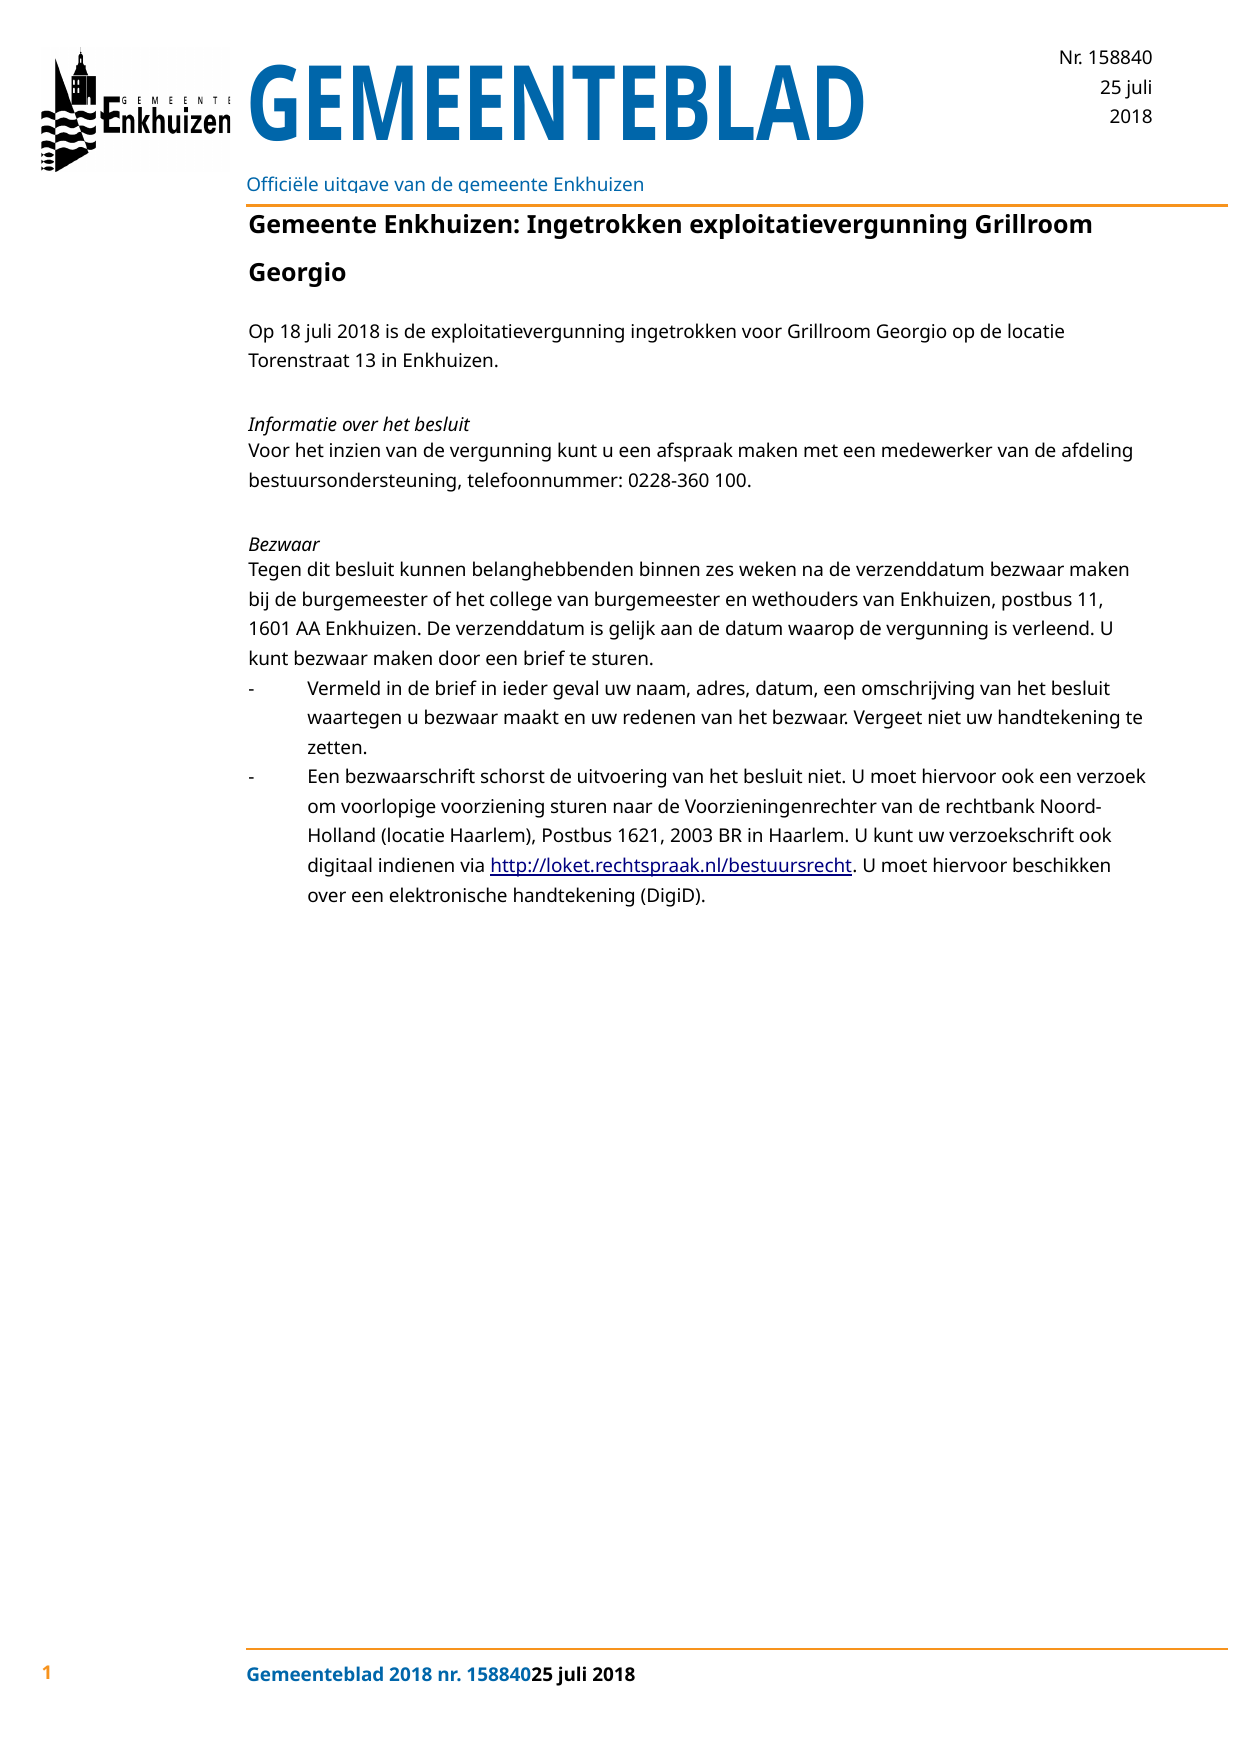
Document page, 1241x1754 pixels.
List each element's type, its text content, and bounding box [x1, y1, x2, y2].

list Vermeld in de brief in ieder geval uw naam, adres, datum, een omschrijving van het besluit waartegen u bezwaar maakt en uw redenen van het bezwaar. Vergeet niet uw handtekening te zetten. [248, 675, 1152, 760]
picture [41, 47, 231, 172]
text Gemeente Enkhuizen: Ingetrokken exploitatievergunning Grillroom Georgio [248, 207, 1152, 288]
text Tegen dit besluit kunnen belanghebbenden binnen zes weken na de verzenddatum bezwaar maken bij de burgemeester of het college van burgemeester en wethouders van Enkhuizen, postbus 11, 1601 AA Enkhuizen. De verzenddatum is gelijk aan de datum waarop de vergunning is verleend. U kunt bezwaar maken door een brief te sturen. [248, 556, 1152, 671]
text Voor het inzien van de vergunning kunt u een afspraak maken met een medewerker van de afdeling bestuursondersteuning, telefoonnummer: 0228-360 100. [248, 437, 1152, 492]
text Bezwaar [248, 531, 1152, 556]
text Op 18 juli 2018 is de exploitatievergunning ingetrokken voor Grillroom Georgio op de locatie Torenstraat 13 in Enkhuizen. [248, 318, 1152, 373]
text Informatie over het besluit [248, 411, 1152, 437]
list Een bezwaarschrift schorst de uitvoering van het besluit niet. U moet hiervoor ook een verzoek om voorlopige voorziening sturen naar de Voorzieningenrechter van de rechtbank Noord-Holland (locatie Haarlem), Postbus 1621, 2003 BR in Haarlem. U kunt uw verzoekschrift ook digitaal indienen via http://loket.rechtspraak.nl/bestuursrecht. U moet hiervoor beschikken over een elektronische handtekening (DigiD). [248, 763, 1152, 908]
